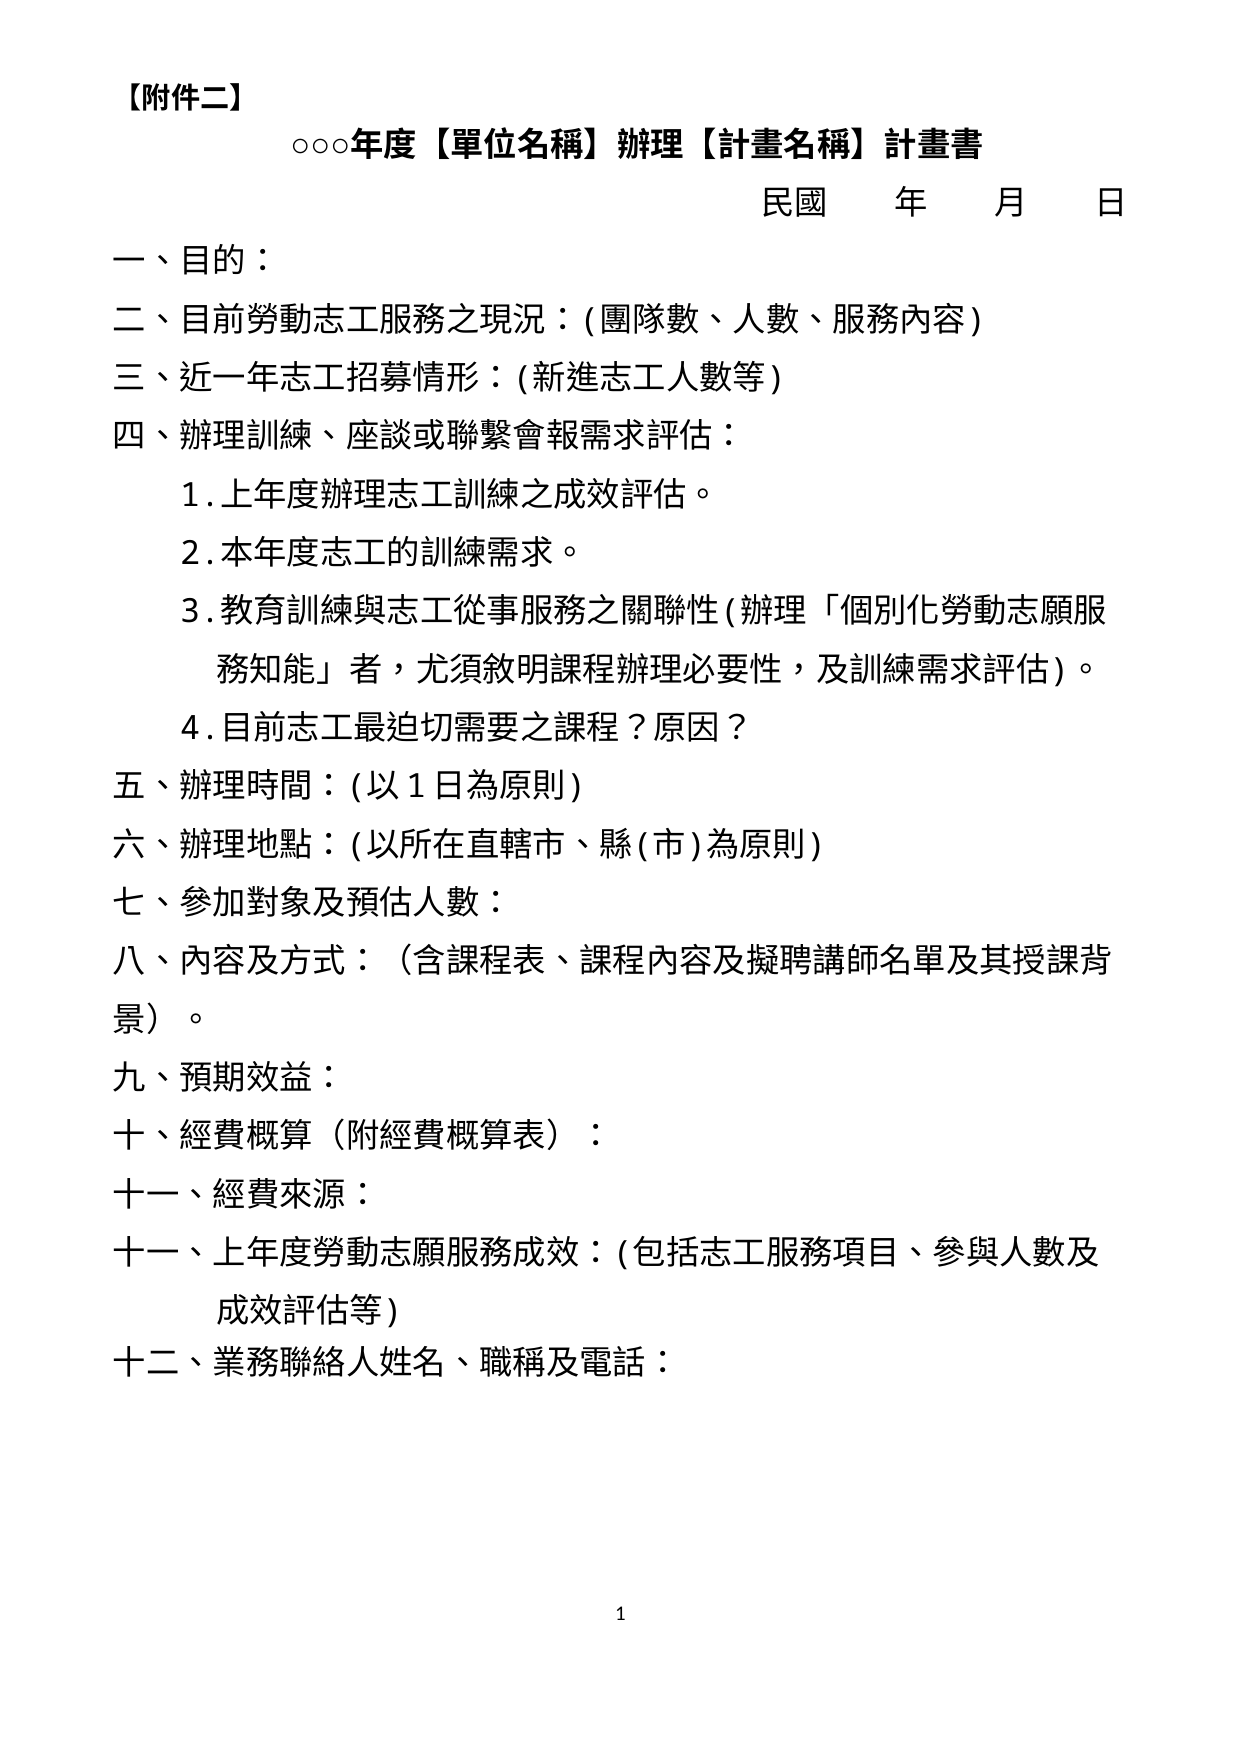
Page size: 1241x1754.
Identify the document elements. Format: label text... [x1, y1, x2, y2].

text 2.本年度志工的訓練需求。 [180, 516, 1128, 574]
list 參加對象及預估人數： [112, 866, 1128, 924]
text ○○○年度【單位名稱】辦理【計畫名稱】計畫書 [112, 117, 1128, 166]
text 十一、上年度勞動志願服務成效：(包括志工服務項目、參與人數及成效評估等) [112, 1216, 1128, 1332]
list 目前勞動志工服務之現況：(團隊數、人數、服務內容) [112, 282, 1128, 341]
text 1.上年度辦理志工訓練之成效評估。 [180, 457, 1128, 516]
text 【附件二】 [112, 75, 1128, 117]
list 經費來源： [112, 1157, 1128, 1216]
list 近一年志工招募情形：(新進志工人數等) [112, 341, 1128, 399]
text 3.教育訓練與志工從事服務之關聯性(辦理「個別化勞動志願服務知能」者，尤須敘明課程辦理必要性，及訓練需求評估)。 [180, 574, 1128, 691]
list 辦理地點：(以所在直轄市、縣(市)為原則) [112, 807, 1128, 866]
text 十二、業務聯絡人姓名、職稱及電話： [112, 1332, 1128, 1384]
text 4.目前志工最迫切需要之課程？原因？ [180, 691, 1128, 749]
list 預期效益： [112, 1041, 1128, 1099]
list 辦理訓練、座談或聯繫會報需求評估： [112, 399, 1128, 457]
list 經費概算（附經費概算表）： [112, 1099, 1128, 1157]
list 辦理時間：(以1日為原則) [112, 749, 1128, 807]
text 民國 年 月 日 [112, 166, 1128, 224]
list 目的： [112, 224, 1128, 282]
list 內容及方式：（含課程表、課程內容及擬聘講師名單及其授課背景）。 [112, 924, 1128, 1041]
